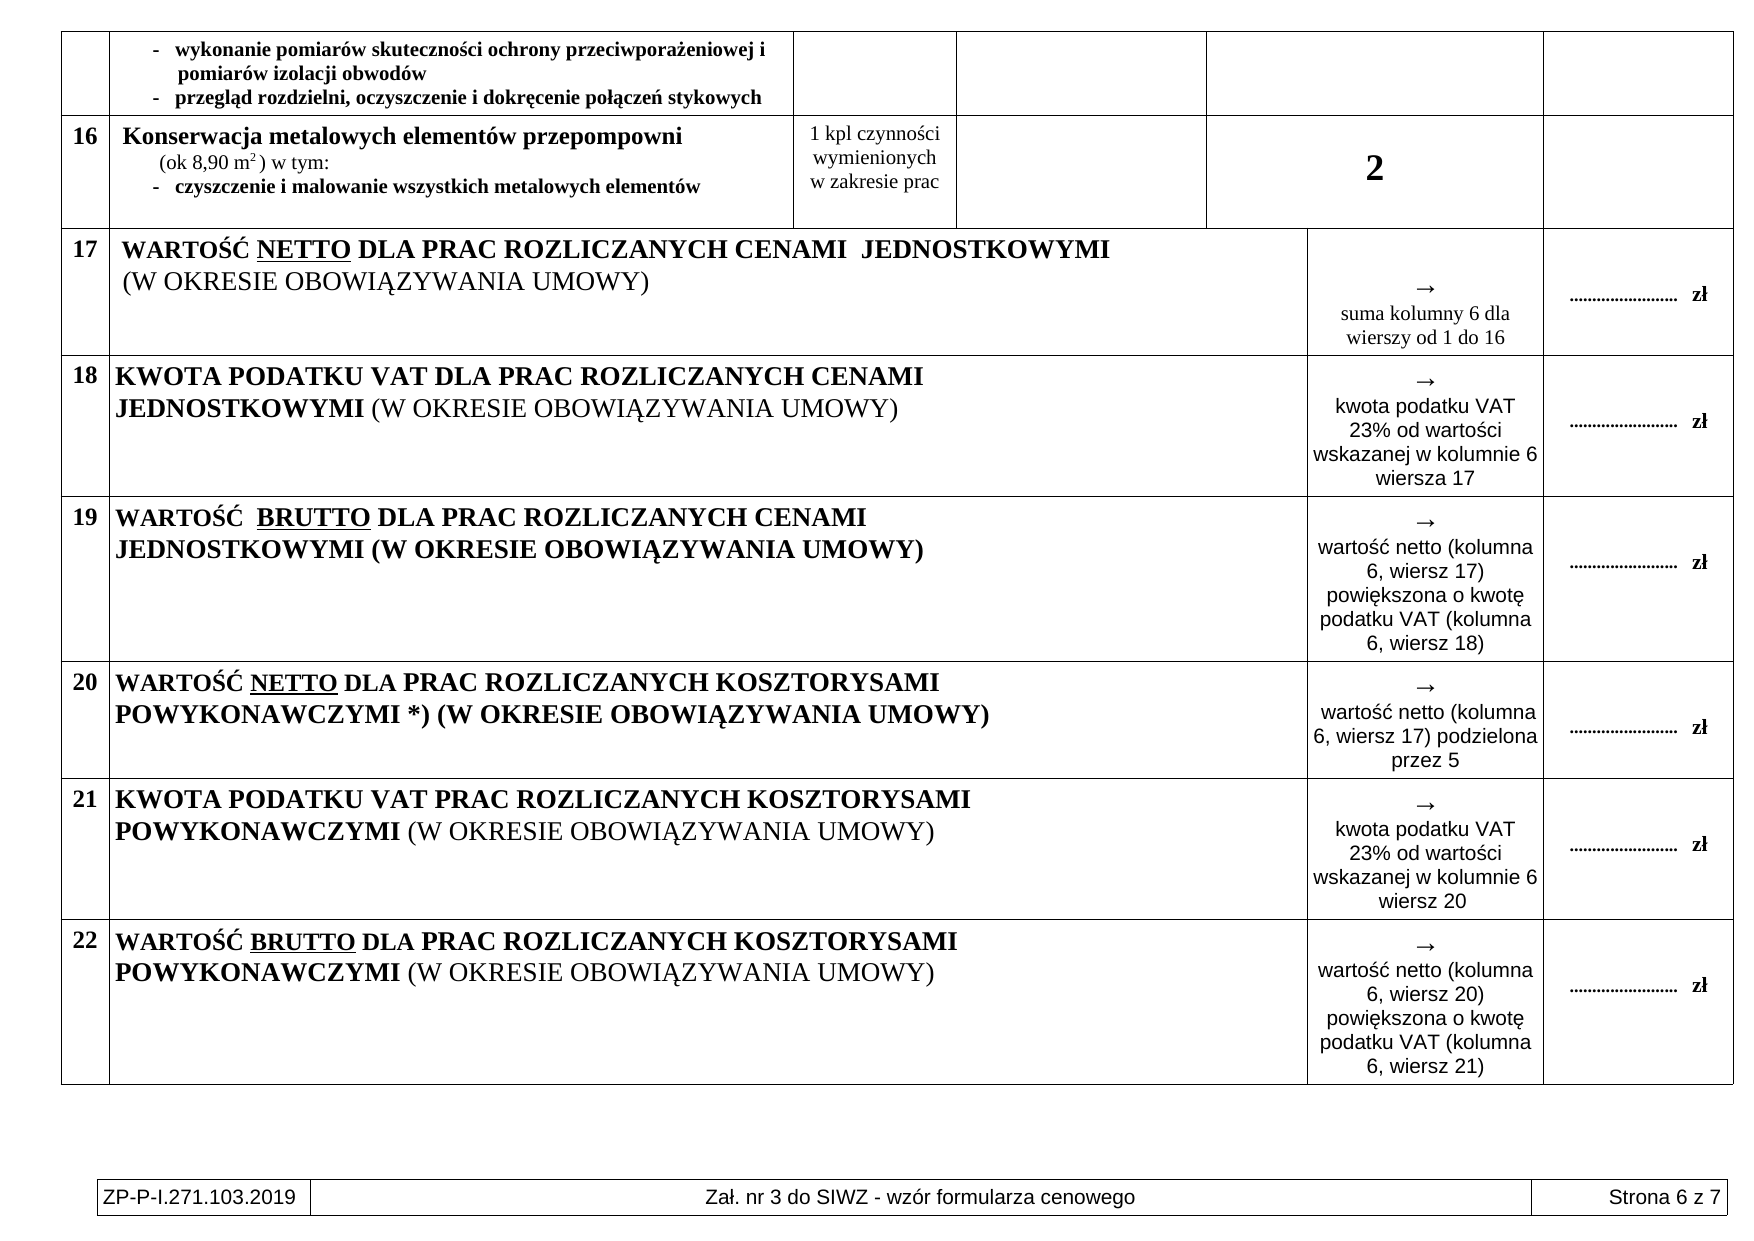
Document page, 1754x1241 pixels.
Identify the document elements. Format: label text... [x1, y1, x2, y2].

table_cell → wartość netto (kolumna 6, wiersz 20) powiększona o kwotę podatku VAT (kolumna 6, wiersz 21) [1308, 920, 1543, 1084]
table_cell 20 [62, 662, 109, 778]
table_cell 1 kpl czynności wymienionych w zakresie prac [794, 116, 956, 228]
table_cell [1207, 32, 1543, 115]
table_cell 21 [62, 779, 109, 919]
table_cell [1544, 32, 1733, 115]
table_cell → kwota podatku VAT 23% od wartości wskazanej w kolumnie 6 wiersz 20 [1308, 779, 1543, 919]
table_cell ........................ zł [1544, 356, 1733, 496]
table_cell ........................ zł [1544, 229, 1733, 354]
table_cell → kwota podatku VAT 23% od wartości wskazanej w kolumnie 6 wiersza 17 [1308, 356, 1543, 496]
table_cell KWOTA PODATKU VAT PRAC ROZLICZANYCH KOSZTORYSAMI POWYKONAWCZYMI (W OKRESIE OBOWIĄZYWANIA UMOWY) [110, 779, 1307, 919]
table_cell [1544, 116, 1733, 228]
table_cell ........................ zł [1544, 497, 1733, 661]
table_cell [62, 32, 109, 115]
table_cell ........................ zł [1544, 662, 1733, 778]
table_cell → wartość netto (kolumna 6, wiersz 17) powiększona o kwotę podatku VAT (kolumna 6, wiersz 18) [1308, 497, 1543, 661]
table_cell Konserwacja metalowych elementów przepompowni (ok 8,90 m2 ) w tym: - czyszczenie i malowanie wszystkich metalowych elementów [110, 116, 793, 228]
table_cell 22 [62, 920, 109, 1084]
table_cell WARTOŚĆ NETTO DLA PRAC ROZLICZANYCH KOSZTORYSAMI POWYKONAWCZYMI *) (W OKRESIE OBOWIĄZYWANIA UMOWY) [110, 662, 1307, 778]
table_cell 17 [62, 229, 109, 354]
table_cell → suma kolumny 6 dla wierszy od 1 do 16 [1308, 229, 1543, 354]
table_cell 18 [62, 356, 109, 496]
table_cell ........................ zł [1544, 779, 1733, 919]
table_cell WARTOŚĆ BRUTTO DLA PRAC ROZLICZANYCH CENAMI JEDNOSTKOWYMI (W OKRESIE OBOWIĄZYWANIA UMOWY) [110, 497, 1307, 661]
table_cell - wykonanie pomiarów skuteczności ochrony przeciwporażeniowej i pomiarów izolacji obwodów - przegląd rozdzielni, oczyszczenie i dokręcenie połączeń stykowych [110, 32, 793, 115]
table_cell [957, 116, 1206, 228]
table_cell 2 [1207, 116, 1543, 228]
table_cell KWOTA PODATKU VAT DLA PRAC ROZLICZANYCH CENAMI JEDNOSTKOWYMI (W OKRESIE OBOWIĄZYWANIA UMOWY) [110, 356, 1307, 496]
table_cell 16 [62, 116, 109, 228]
table_cell 19 [62, 497, 109, 661]
table_cell ........................ zł [1544, 920, 1733, 1084]
table_cell → wartość netto (kolumna 6, wiersz 17) podzielona przez 5 [1308, 662, 1543, 778]
table_cell WARTOŚĆ NETTO DLA PRAC ROZLICZANYCH CENAMI JEDNOSTKOWYMI (W OKRESIE OBOWIĄZYWANIA UMOWY) [110, 229, 1307, 354]
table_cell WARTOŚĆ BRUTTO DLA PRAC ROZLICZANYCH KOSZTORYSAMI POWYKONAWCZYMI (W OKRESIE OBOWIĄZYWANIA UMOWY) [110, 920, 1307, 1084]
table_cell [794, 32, 956, 115]
table_cell [957, 32, 1206, 115]
